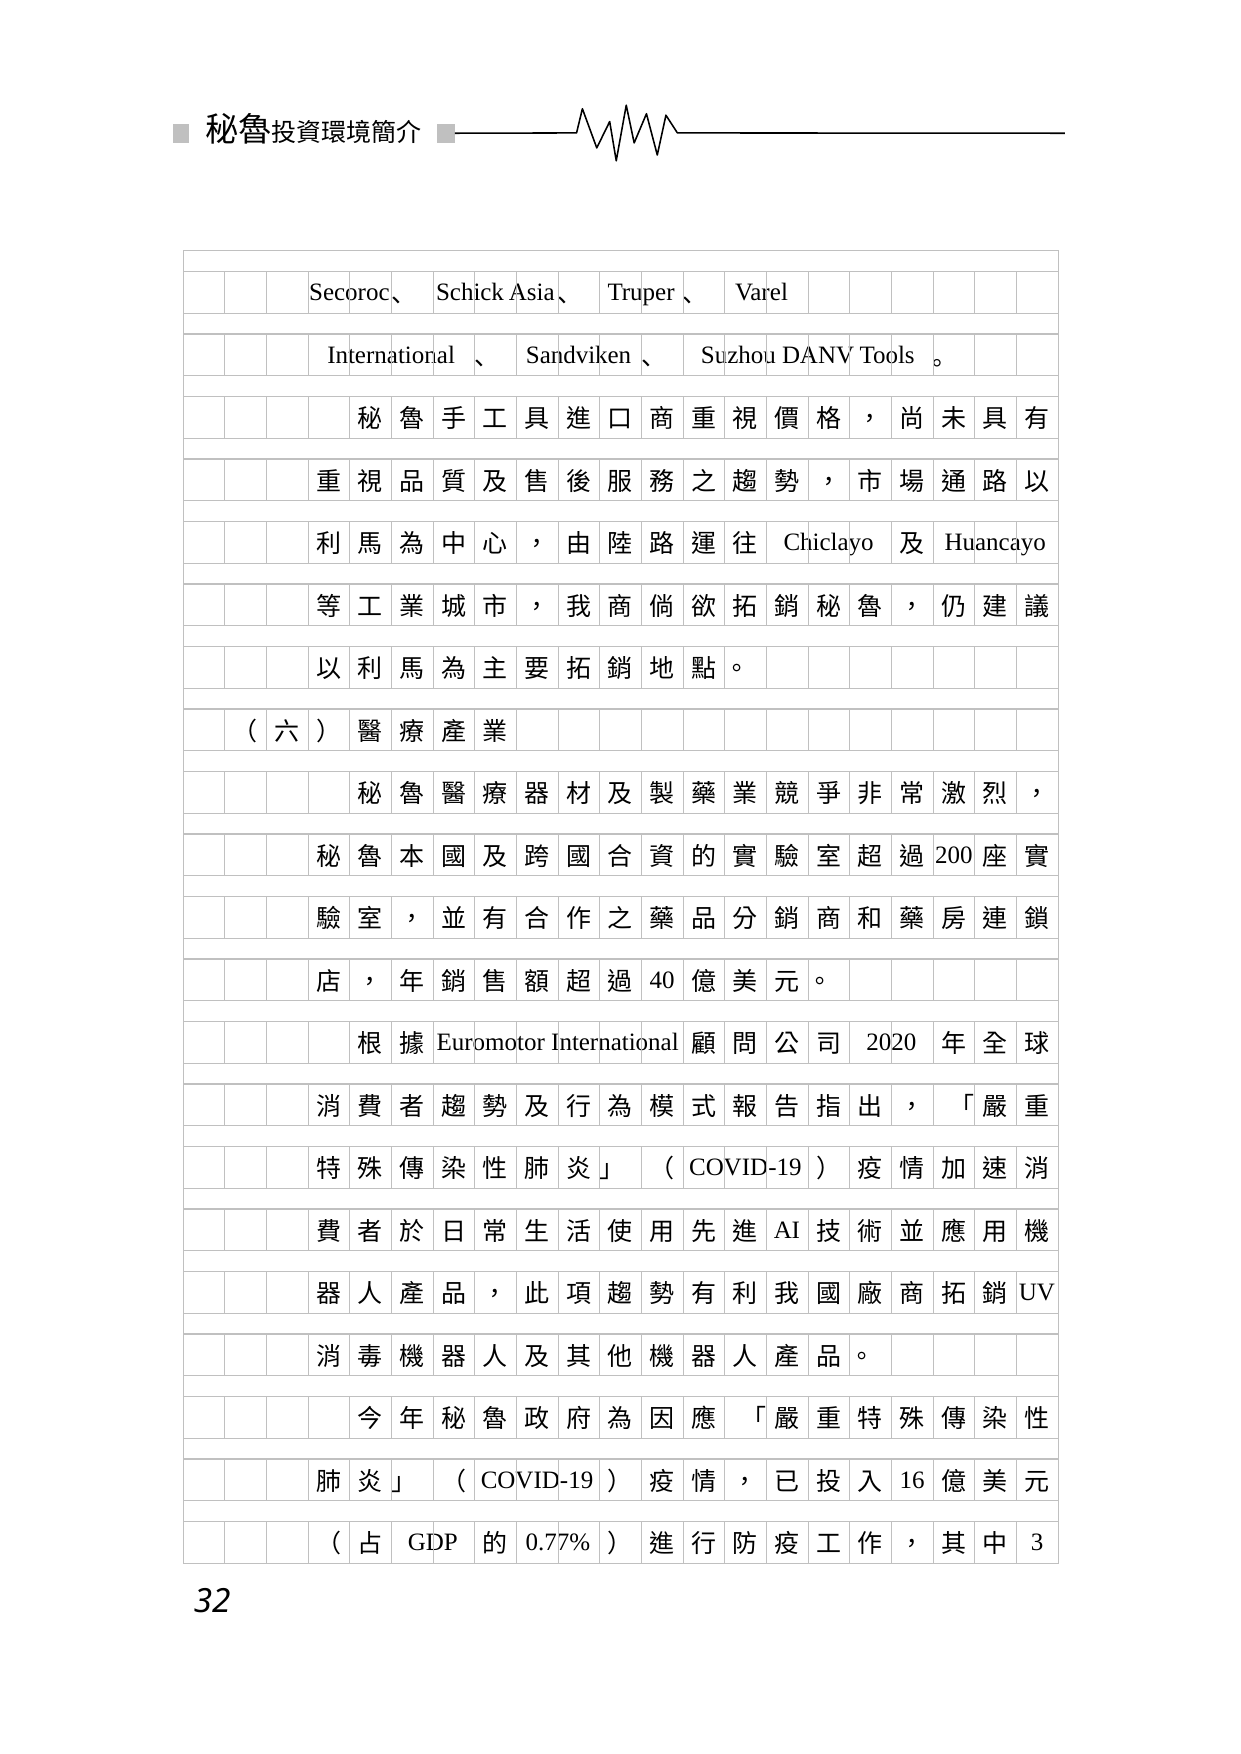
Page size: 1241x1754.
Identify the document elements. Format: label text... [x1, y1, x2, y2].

text 驗 [309, 897, 349, 938]
text 醫 [350, 710, 391, 750]
text 根據Euromotor International顧問公司2020年全球消費者趨勢及行為模式報告指出，「嚴重特殊傳染性肺炎」（COVID-19）疫情加速消費者於日常生活使用先進AI技術並應用機器人產品，此項趨勢有利我國廠商拓銷UV消毒機器人及其他機器人產品。 [281, 1064, 1058, 1083]
text 合 [600, 835, 641, 875]
text 實 [725, 835, 766, 875]
text [517, 710, 558, 750]
text 今年秘魯政府為因應「嚴重特殊傳染性肺炎」（COVID-19）疫情，已投入16億美元（占GDP的0.77%）進行防疫工作，其中3億美元挹注於衛生醫療部門（約占秘魯本年衛生預算的6%），包括購買醫療設備預算將近6,000萬美元，較去年成長35%。本年防疫緊急狀態期間動用約1億美元所採購之醫療用品包括藥品、醫療用具及儀器等。 [281, 1439, 1058, 1458]
text 今年秘魯政府為因應「嚴重特殊傳染性肺炎」（COVID-19）疫情，已投入16億美元（占GDP的0.77%）進行防疫工作，其中3億美元挹注於衛生醫療部門（約占秘魯本年衛生預算的6%），包括購買醫療設備預算將近6,000萬美元，較去年成長35%。本年防疫緊急狀態期間動用約1億美元所採購之醫療用品包括藥品、醫療用具及儀器等。 [281, 1501, 1058, 1521]
text [1017, 960, 1058, 1000]
text 年 [392, 960, 433, 1000]
text ， [350, 960, 391, 1000]
text ） [309, 710, 349, 750]
text 秘魯手工具進口商重視價格，尚未具有重視品質及售後服務之趨勢，市場通路以利馬為中心，由陸路運往Chiclayo及Huancayo等工業城市，我商倘欲拓銷秘魯，仍建議以利馬為主要拓銷地點。 [281, 376, 1058, 396]
text [309, 772, 349, 813]
text [975, 710, 1016, 750]
text 療 [475, 772, 516, 813]
text 200 [934, 835, 974, 875]
text 魯 [350, 835, 391, 875]
text 的 [684, 835, 724, 875]
text [809, 710, 849, 750]
text [1017, 710, 1058, 750]
text [600, 710, 641, 750]
text 根據Euromotor International顧問公司2020年全球消費者趨勢及行為模式報告指出，「嚴重特殊傳染性肺炎」（COVID-19）疫情加速消費者於日常生活使用先進AI技術並應用機器人產品，此項趨勢有利我國廠商拓銷UV消毒機器人及其他機器人產品。 [281, 1314, 1058, 1333]
text 秘魯手工具進口商重視價格，尚未具有重視品質及售後服務之趨勢，市場通路以利馬為中心，由陸路運往Chiclayo及Huancayo等工業城市，我商倘欲拓銷秘魯，仍建議以利馬為主要拓銷地點。 [281, 439, 1058, 458]
text 售 [475, 960, 516, 1000]
text 器 [517, 772, 558, 813]
text 秘魯手工具進口商重視價格，尚未具有重視品質及售後服務之趨勢，市場通路以利馬為中心，由陸路運往Chiclayo及Huancayo等工業城市，我商倘欲拓銷秘魯，仍建議以利馬為主要拓銷地點。 [281, 626, 1058, 646]
text 醫 [434, 772, 474, 813]
text 美 [725, 960, 766, 1000]
text 過 [600, 960, 641, 1000]
text 根據Euromotor International顧問公司2020年全球消費者趨勢及行為模式報告指出，「嚴重特殊傳染性肺炎」（COVID-19）疫情加速消費者於日常生活使用先進AI技術並應用機器人產品，此項趨勢有利我國廠商拓銷UV消毒機器人及其他機器人產品。 [281, 1189, 1058, 1208]
text 業 [725, 772, 766, 813]
text [934, 960, 974, 1000]
text ， [392, 897, 433, 938]
text 。 [809, 960, 849, 1000]
text [642, 710, 683, 750]
text 及 [600, 772, 641, 813]
text [207, 689, 1058, 708]
text 超 [559, 960, 599, 1000]
text ， [1017, 772, 1058, 813]
text [892, 960, 933, 1000]
text （ [225, 710, 266, 750]
text 材 [559, 772, 599, 813]
text 作 [559, 897, 599, 938]
text 資 [642, 835, 683, 875]
text [281, 751, 1058, 771]
text 根據Euromotor International顧問公司2020年全球消費者趨勢及行為模式報告指出，「嚴重特殊傳染性肺炎」（COVID-19）疫情加速消費者於日常生活使用先進AI技術並應用機器人產品，此項趨勢有利我國廠商拓銷UV消毒機器人及其他機器人產品。 [281, 1001, 1058, 1021]
text 產 [434, 710, 474, 750]
text 店 [309, 960, 349, 1000]
text 過 [892, 835, 933, 875]
text 非 [850, 772, 891, 813]
text 和 [850, 897, 891, 938]
text 座 [975, 835, 1016, 875]
text [975, 960, 1016, 1000]
text 藥 [892, 897, 933, 938]
text 商 [809, 897, 849, 938]
text [684, 710, 724, 750]
text 魯 [392, 772, 433, 813]
text 鎖 [1017, 897, 1058, 938]
text 連 [975, 897, 1016, 938]
text 秘魯手工具進口商重視價格，尚未具有重視品質及售後服務之趨勢，市場通路以利馬為中心，由陸路運往Chiclayo及Huancayo等工業城市，我商倘欲拓銷秘魯，仍建議以利馬為主要拓銷地點。 [281, 501, 1058, 521]
text 並 [434, 897, 474, 938]
text 秘魯手工具主要進口自中國大陸（占32%）、美國（8.9%）、巴西（7.2%）、瑞典（5.9%）、臺灣（2.4%）；市占率較高品牌為Procter & Gamble、Atlas Copco Secoroc、Schick Asia、Truper、Varel International、Sandviken、Suzhou DANV Tools。 [281, 251, 1058, 271]
text [850, 960, 891, 1000]
text 有 [475, 897, 516, 938]
text 室 [350, 897, 391, 938]
text 六 [267, 710, 308, 750]
text 銷 [434, 960, 474, 1000]
text 療 [392, 710, 433, 750]
text 激 [934, 772, 974, 813]
text 競 [767, 772, 808, 813]
text 國 [559, 835, 599, 875]
text 及 [475, 835, 516, 875]
text 秘 [350, 772, 391, 813]
text [767, 710, 808, 750]
text [281, 814, 1058, 833]
text 根據Euromotor International顧問公司2020年全球消費者趨勢及行為模式報告指出，「嚴重特殊傳染性肺炎」（COVID-19）疫情加速消費者於日常生活使用先進AI技術並應用機器人產品，此項趨勢有利我國廠商拓銷UV消毒機器人及其他機器人產品。 [281, 1126, 1058, 1146]
text 業 [475, 710, 516, 750]
text 之 [600, 897, 641, 938]
text 秘 [309, 835, 349, 875]
text [892, 710, 933, 750]
text 實 [1017, 835, 1058, 875]
text 銷 [767, 897, 808, 938]
text 本 [392, 835, 433, 875]
text 烈 [975, 772, 1016, 813]
text 根據Euromotor International顧問公司2020年全球消費者趨勢及行為模式報告指出，「嚴重特殊傳染性肺炎」（COVID-19）疫情加速消費者於日常生活使用先進AI技術並應用機器人產品，此項趨勢有利我國廠商拓銷UV消毒機器人及其他機器人產品。 [281, 1251, 1058, 1271]
text 分 [725, 897, 766, 938]
text 驗 [767, 835, 808, 875]
text 合 [517, 897, 558, 938]
text 億 [684, 960, 724, 1000]
text 40 [642, 960, 683, 1000]
text 房 [934, 897, 974, 938]
text 額 [517, 960, 558, 1000]
text 跨 [517, 835, 558, 875]
text [281, 876, 1058, 896]
text 藥 [684, 772, 724, 813]
text [559, 710, 599, 750]
text 品 [684, 897, 724, 938]
text 常 [892, 772, 933, 813]
text 爭 [809, 772, 849, 813]
text [850, 710, 891, 750]
text [207, 710, 224, 750]
text [934, 710, 974, 750]
text 國 [434, 835, 474, 875]
text 秘魯手工具主要進口自中國大陸（占32%）、美國（8.9%）、巴西（7.2%）、瑞典（5.9%）、臺灣（2.4%）；市占率較高品牌為Procter & Gamble、Atlas Copco Secoroc、Schick Asia、Truper、Varel International、Sandviken、Suzhou DANV Tools。 [281, 314, 1058, 333]
text [725, 710, 766, 750]
text 製 [642, 772, 683, 813]
text [281, 939, 1058, 958]
text 元 [767, 960, 808, 1000]
text 秘魯手工具進口商重視價格，尚未具有重視品質及售後服務之趨勢，市場通路以利馬為中心，由陸路運往Chiclayo及Huancayo等工業城市，我商倘欲拓銷秘魯，仍建議以利馬為主要拓銷地點。 [281, 564, 1058, 583]
text 藥 [642, 897, 683, 938]
text 室 [809, 835, 849, 875]
text 今年秘魯政府為因應「嚴重特殊傳染性肺炎」（COVID-19）疫情，已投入16億美元（占GDP的0.77%）進行防疫工作，其中3億美元挹注於衛生醫療部門（約占秘魯本年衛生預算的6%），包括購買醫療設備預算將近6,000萬美元，較去年成長35%。本年防疫緊急狀態期間動用約1億美元所採購之醫療用品包括藥品、醫療用具及儀器等。 [281, 1376, 1058, 1396]
text 超 [850, 835, 891, 875]
